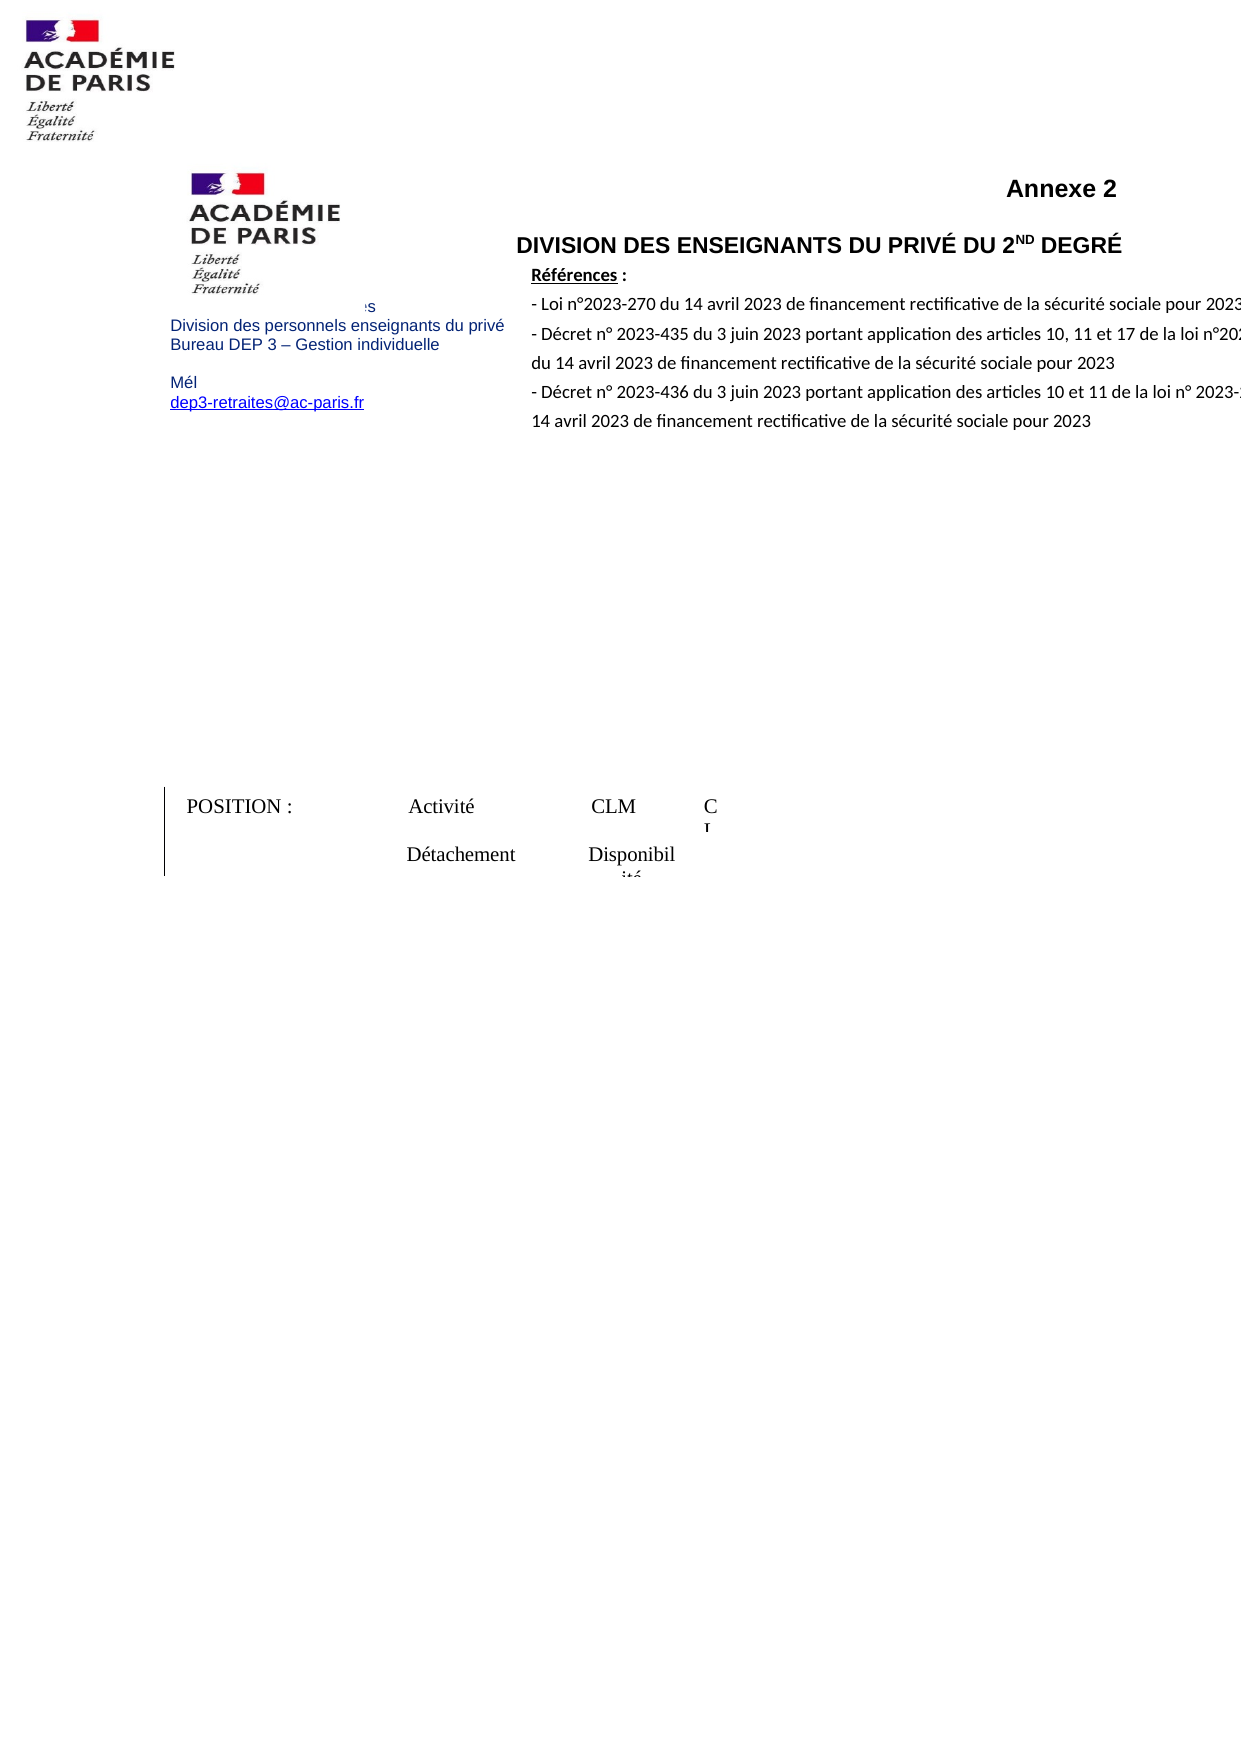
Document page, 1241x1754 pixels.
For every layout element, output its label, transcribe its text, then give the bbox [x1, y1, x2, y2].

text [118, 174, 165, 203]
table_header Activité [335, 787, 536, 831]
table_cell [689, 831, 741, 876]
table_header CLD [689, 787, 741, 831]
table_header POSITION : [165, 787, 335, 831]
text Annexe 2 [366, 174, 1117, 203]
text [118, 232, 165, 258]
table_cell Détachement [335, 831, 536, 876]
table_header Affaire suivie par : Pôle Ressources Humaines Division des personnels enseignants du privé Bureau DEP 3 – Gestion individuelle Mél dep3-retraites@ac-paris.fr [170, 314, 532, 462]
table_header Affaire suivie par : Pôle Ressources Humaines Division des personnels enseignants du privé Bureau DEP 3 – Gestion individuelle Mél dep3-retraites@ac-paris.fr [366, 258, 532, 313]
text DIVISION DES ENSEIGNANTS DU PRIVÉ DU 2ND DEGRÉ [366, 232, 1122, 258]
table_header Références : - Loi n°2023-270 du 14 avril 2023 de financement rectificative de la sécurité sociale pour 2023 - Décret n° 2023-435 du 3 juin 2023 portant application des articles 10, 11 et 17 de la loi n°2023-270 du 14 avril 2023 de financement rectificative de la sécurité sociale pour 2023 - Décret n° 2023-436 du 3 juin 2023 portant application des articles 10 et 11 de la loi n° 2023-270 du 14 avril 2023 de financement rectificative de la sécurité sociale pour 2023 [532, 258, 1240, 462]
table_header CLM [536, 787, 689, 831]
table_cell [165, 831, 335, 876]
table_cell Disponibilité [536, 831, 689, 876]
picture [0, 0, 366, 314]
